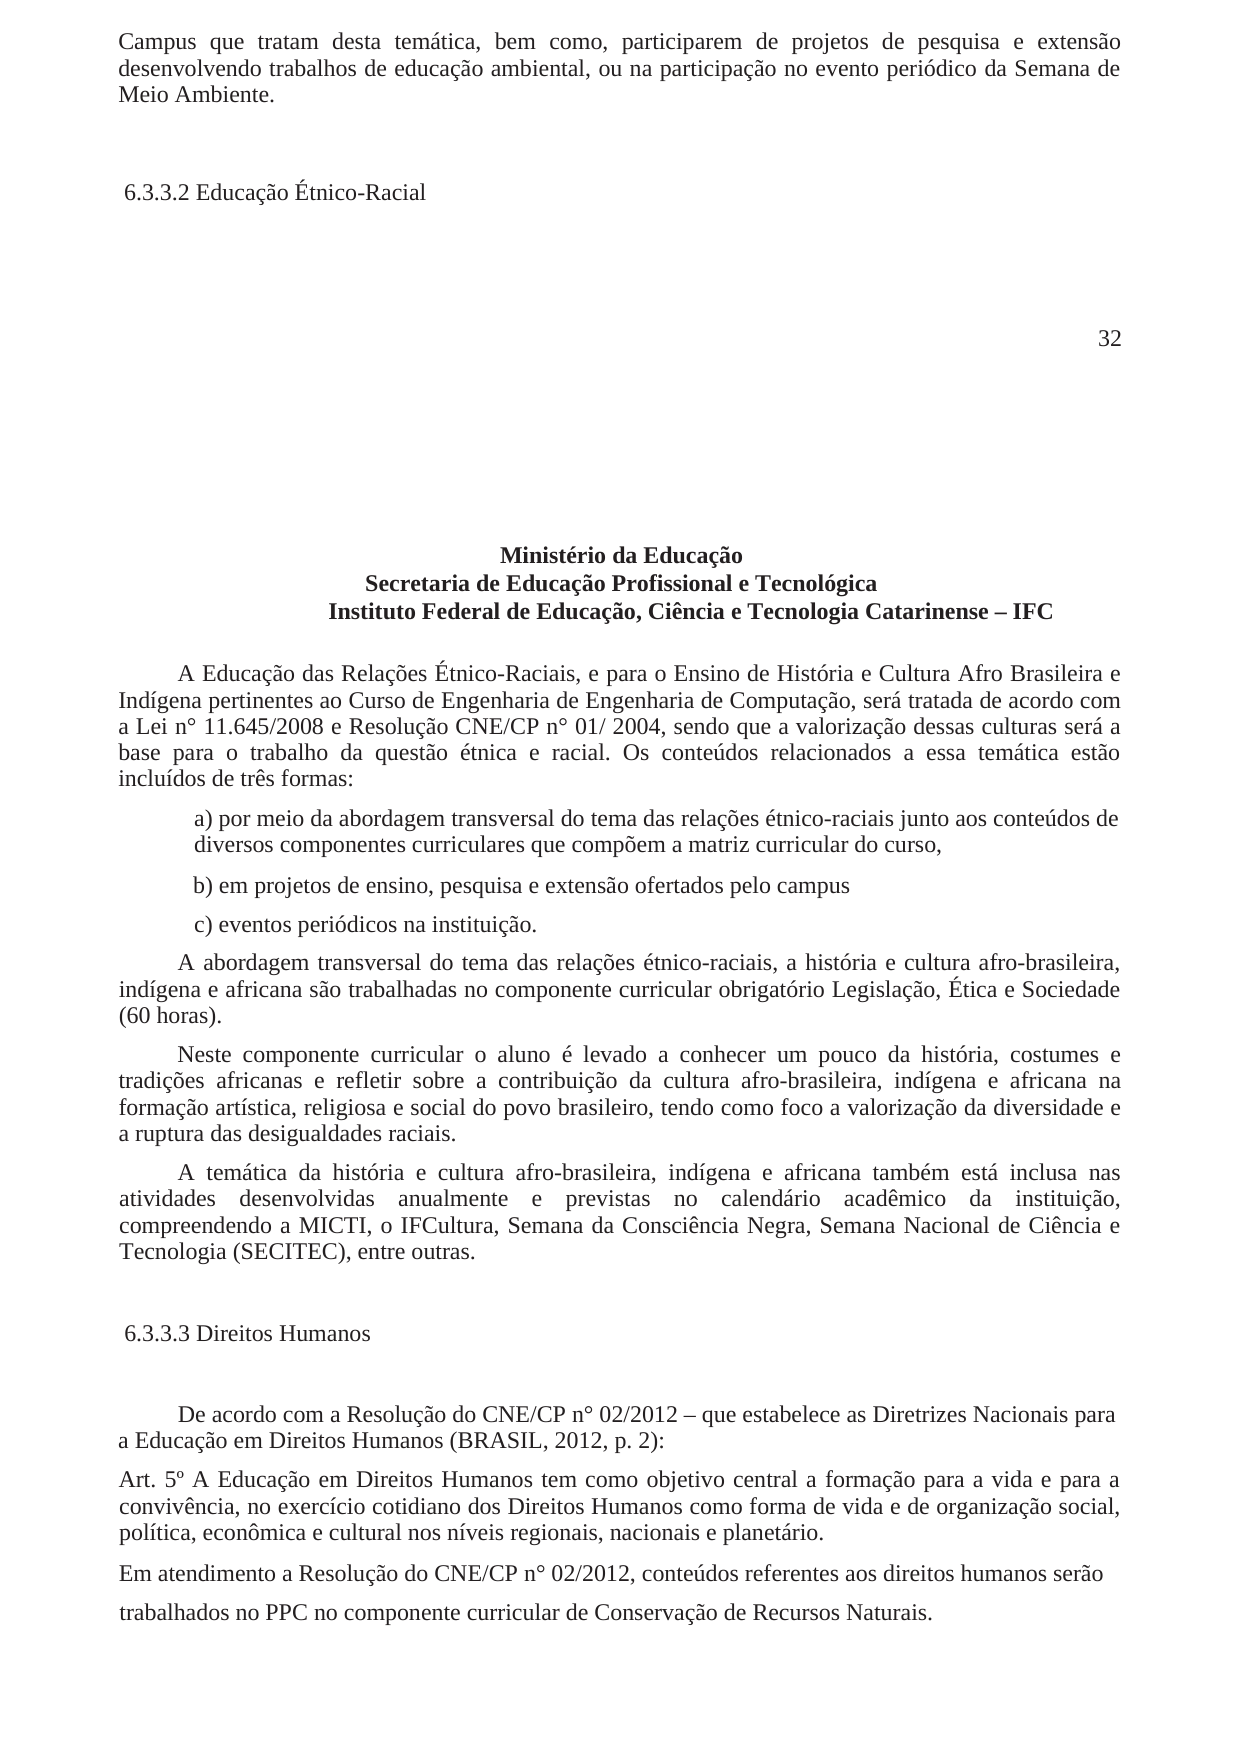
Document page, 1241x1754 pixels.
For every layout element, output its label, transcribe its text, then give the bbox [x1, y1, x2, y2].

text c) eventos periódicos na instituição. [194, 910, 1127, 938]
text Art. 5º A Educação em Direitos Humanos tem como objetivo central a formação para a vida e para a convivência, no exercício cotidiano dos Direitos Humanos como forma de vida e de organização social, política, econômica e cultural nos níveis regionais, nacionais e planetário. [118, 1467, 1122, 1546]
picture [555, 450, 647, 542]
text A temática da história e cultura afro-brasileira, indígena e africana também está inclusa nas atividades desenvolvidas anualmente e previstas no calendário acadêmico da instituição, compreendendo a MICTI, o IFCultura, Semana da Consciência Negra, Semana Nacional de Ciência e Tecnologia (SECITEC), entre outras. [119, 1159, 1122, 1264]
text Ministério da Educação [116, 541, 1127, 569]
text Secretaria de Educação Profissional e Tecnológica [116, 569, 1127, 597]
text 6.3.3.2 Educação Étnico-Racial [118, 178, 1127, 206]
text A Educação das Relações Étnico-Raciais, e para o Ensino de História e Cultura Afro Brasileira e Indígena pertinentes ao Curso de Engenharia de Engenharia de Computação, será tratada de acordo com a Lei n° 11.645/2008 e Resolução CNE/CP n° 01/ 2004, sendo que a valorização dessas culturas será a base para o trabalho da questão étnica e racial. Os conteúdos relacionados a essa temática estão incluídos de três formas: [118, 661, 1123, 792]
text a) por meio da abordagem transversal do tema das relações étnico-raciais junto aos conteúdos de diversos componentes curriculares que compõem a matriz curricular do curso, [194, 805, 1123, 857]
picture [117, 367, 367, 451]
text A abordagem transversal do tema das relações étnico-raciais, a história e cultura afro-brasileira, indígena e africana são trabalhadas no componente curricular obrigatório Legislação, Ética e Sociedade (60 horas). [118, 950, 1122, 1028]
text Em atendimento a Resolução do CNE/CP n° 02/2012, conteúdos referentes aos direitos humanos serão trabalhados no PPC no componente curricular de Conservação de Recursos Naturais. [118, 1559, 1122, 1626]
text b) em projetos de ensino, pesquisa e extensão ofertados pelo campus [193, 871, 1127, 898]
text Neste componente curricular o aluno é levado a conhecer um pouco da história, costumes e tradições africanas e refletir sobre a contribuição da cultura afro-brasileira, indígena e africana na formação artística, religiosa e social do povo brasileiro, tendo como foco a valorização da diversidade e a ruptura das desigualdades raciais. [118, 1042, 1123, 1146]
text Campus que tratam desta temática, bem como, participarem de projetos de pesquisa e extensão desenvolvendo trabalhos de educação ambiental, ou na participação no evento periódico da Semana de Meio Ambiente. [118, 29, 1123, 107]
text 32 [116, 324, 1122, 352]
text Instituto Federal de Educação, Ciência e Tecnologia Catarinense – IFC [116, 597, 1054, 624]
text 6.3.3.3 Direitos Humanos [118, 1319, 1127, 1346]
text De acordo com a Resolução do CNE/CP n° 02/2012 – que estabelece as Diretrizes Nacionais para a Educação em Direitos Humanos (BRASIL, 2012, p. 2): [118, 1401, 1121, 1454]
